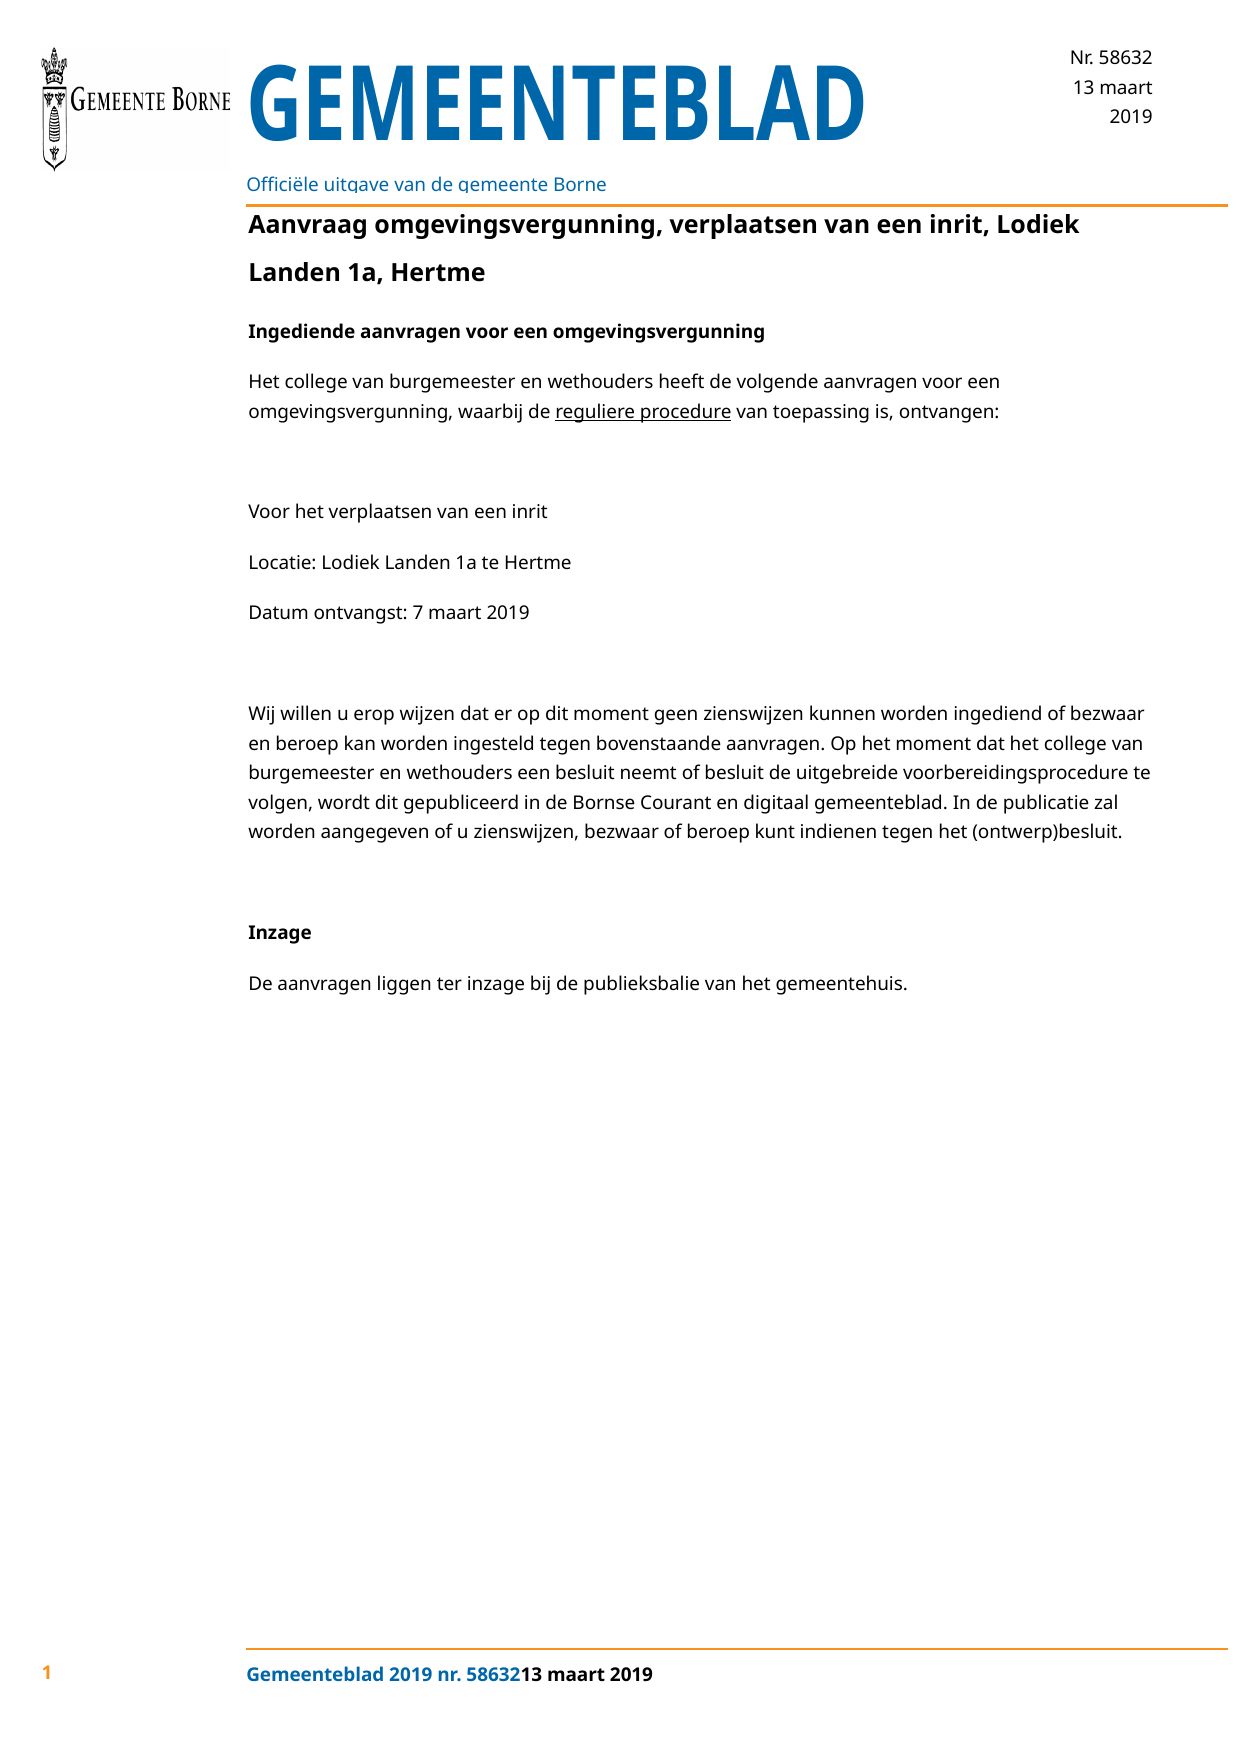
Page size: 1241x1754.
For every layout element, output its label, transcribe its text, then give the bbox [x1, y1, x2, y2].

text Inzage [248, 919, 1152, 945]
text Het college van burgemeester en wethouders heeft de volgende aanvragen voor een omgevingsvergunning, waarbij de reguliere procedure van toepassing is, ontvangen: [248, 368, 1152, 424]
text Locatie: Lodiek Landen 1a te Hertme [248, 549, 1152, 575]
picture [41, 47, 231, 172]
text Wij willen u erop wijzen dat er op dit moment geen zienswijzen kunnen worden ingediend of bezwaar en beroep kan worden ingesteld tegen bovenstaande aanvragen. Op het moment dat het college van burgemeester en wethouders een besluit neemt of besluit de uitgebreide voorbereidingsprocedure te volgen, wordt dit gepubliceerd in de Bornse Courant en digitaal gemeenteblad. In de publicatie zal worden aangegeven of u zienswijzen, bezwaar of beroep kunt indienen tegen het (ontwerp)besluit. [248, 700, 1152, 844]
text Aanvraag omgevingsvergunning, verplaatsen van een inrit, Lodiek Landen 1a, Hertme [248, 207, 1152, 288]
text Datum ontvangst: 7 maart 2019 [248, 599, 1152, 625]
text De aanvragen liggen ter inzage bij de publieksbalie van het gemeentehuis. [248, 970, 1152, 996]
text Ingediende aanvragen voor een omgevingsvergunning [248, 318, 1152, 344]
text Voor het verplaatsen van een inrit [248, 499, 1152, 524]
